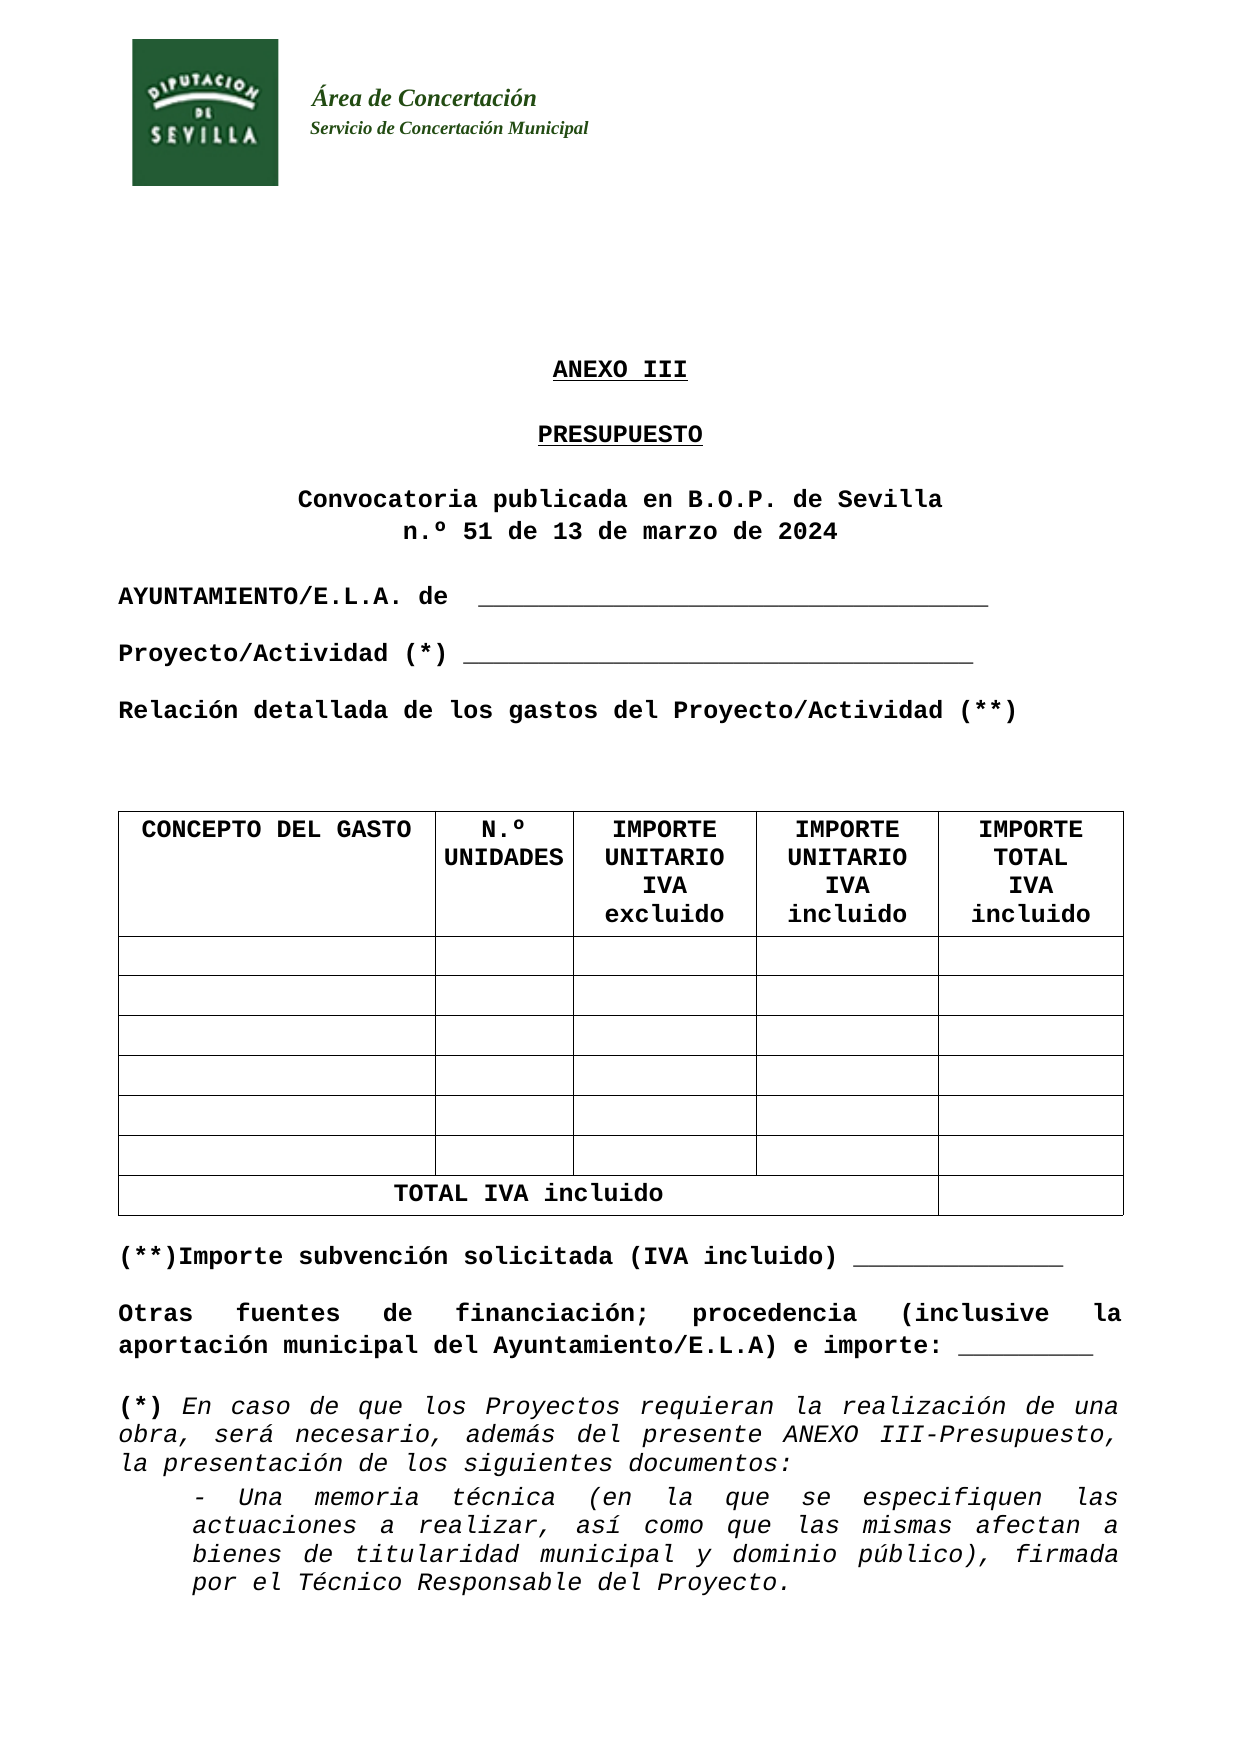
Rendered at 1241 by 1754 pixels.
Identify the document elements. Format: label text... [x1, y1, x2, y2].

text - Una memoria técnica (en la que se especifiquen las actuaciones a realizar, así como que las mismas afectan a bienes de titularidad municipal y dominio público), firmada por el Técnico Responsable del Proyecto. [192, 1484, 1122, 1598]
table_cell [119, 1096, 435, 1135]
table_cell [574, 1136, 756, 1175]
table_cell TOTAL IVA incluido [119, 1176, 938, 1215]
table_cell [574, 1096, 756, 1135]
table_cell [939, 1136, 1123, 1175]
table_cell [757, 1056, 938, 1095]
table_cell [757, 1096, 938, 1135]
text (**)Importe subvención solicitada (IVA incluido) ______________ [118, 1244, 1122, 1272]
table_cell [757, 937, 938, 975]
table_cell [119, 937, 435, 975]
table_header N.º UNIDADES [436, 812, 573, 936]
text n.º 51 de 13 de marzo de 2024 [118, 519, 1122, 547]
table_header IMPORTE UNITARIO IVA excluido [574, 812, 756, 936]
table_cell [574, 1056, 756, 1095]
table_cell [757, 1016, 938, 1055]
table_header IMPORTE TOTAL IVA incluido [939, 812, 1123, 936]
text Proyecto/Actividad (*) __________________________________ [118, 641, 1122, 669]
table_cell [436, 1056, 573, 1095]
text AYUNTAMIENTO/E.L.A. de __________________________________ [118, 584, 1122, 612]
table_cell [436, 1096, 573, 1135]
table_cell [119, 1016, 435, 1055]
picture [132, 39, 279, 186]
text (*) En caso de que los Proyectos requieran la realización de una obra, será necesario, además del presente ANEXO III-Presupuesto, la presentación de los siguientes documentos: [118, 1394, 1122, 1479]
table_cell [119, 1056, 435, 1095]
table_cell [574, 1016, 756, 1055]
table_cell [119, 976, 435, 1015]
table_header CONCEPTO DEL GASTO [119, 812, 435, 936]
table_cell [574, 937, 756, 975]
table_cell [939, 1056, 1123, 1095]
table_cell [574, 976, 756, 1015]
text Otras fuentes de financiación; procedencia (inclusive la aportación municipal del Ayuntamiento/E.L.A) e importe: _________ [118, 1300, 1122, 1361]
text Convocatoria publicada en B.O.P. de Sevilla [118, 486, 1122, 515]
table_cell [757, 1136, 938, 1175]
table_cell [939, 937, 1123, 975]
table_cell [939, 1176, 1123, 1215]
text Relación detallada de los gastos del Proyecto/Actividad (**) [118, 697, 1122, 726]
table_header IMPORTE UNITARIO IVA incluido [757, 812, 938, 936]
table_cell [436, 1016, 573, 1055]
table_cell [939, 1096, 1123, 1135]
table_cell [436, 976, 573, 1015]
table_cell [436, 1136, 573, 1175]
text ANEXO III [118, 356, 1122, 385]
table_cell [939, 1016, 1123, 1055]
table_cell [757, 976, 938, 1015]
text PRESUPUESTO [118, 421, 1122, 450]
table_cell [436, 937, 573, 975]
table_cell [119, 1136, 435, 1175]
table_cell [939, 976, 1123, 1015]
